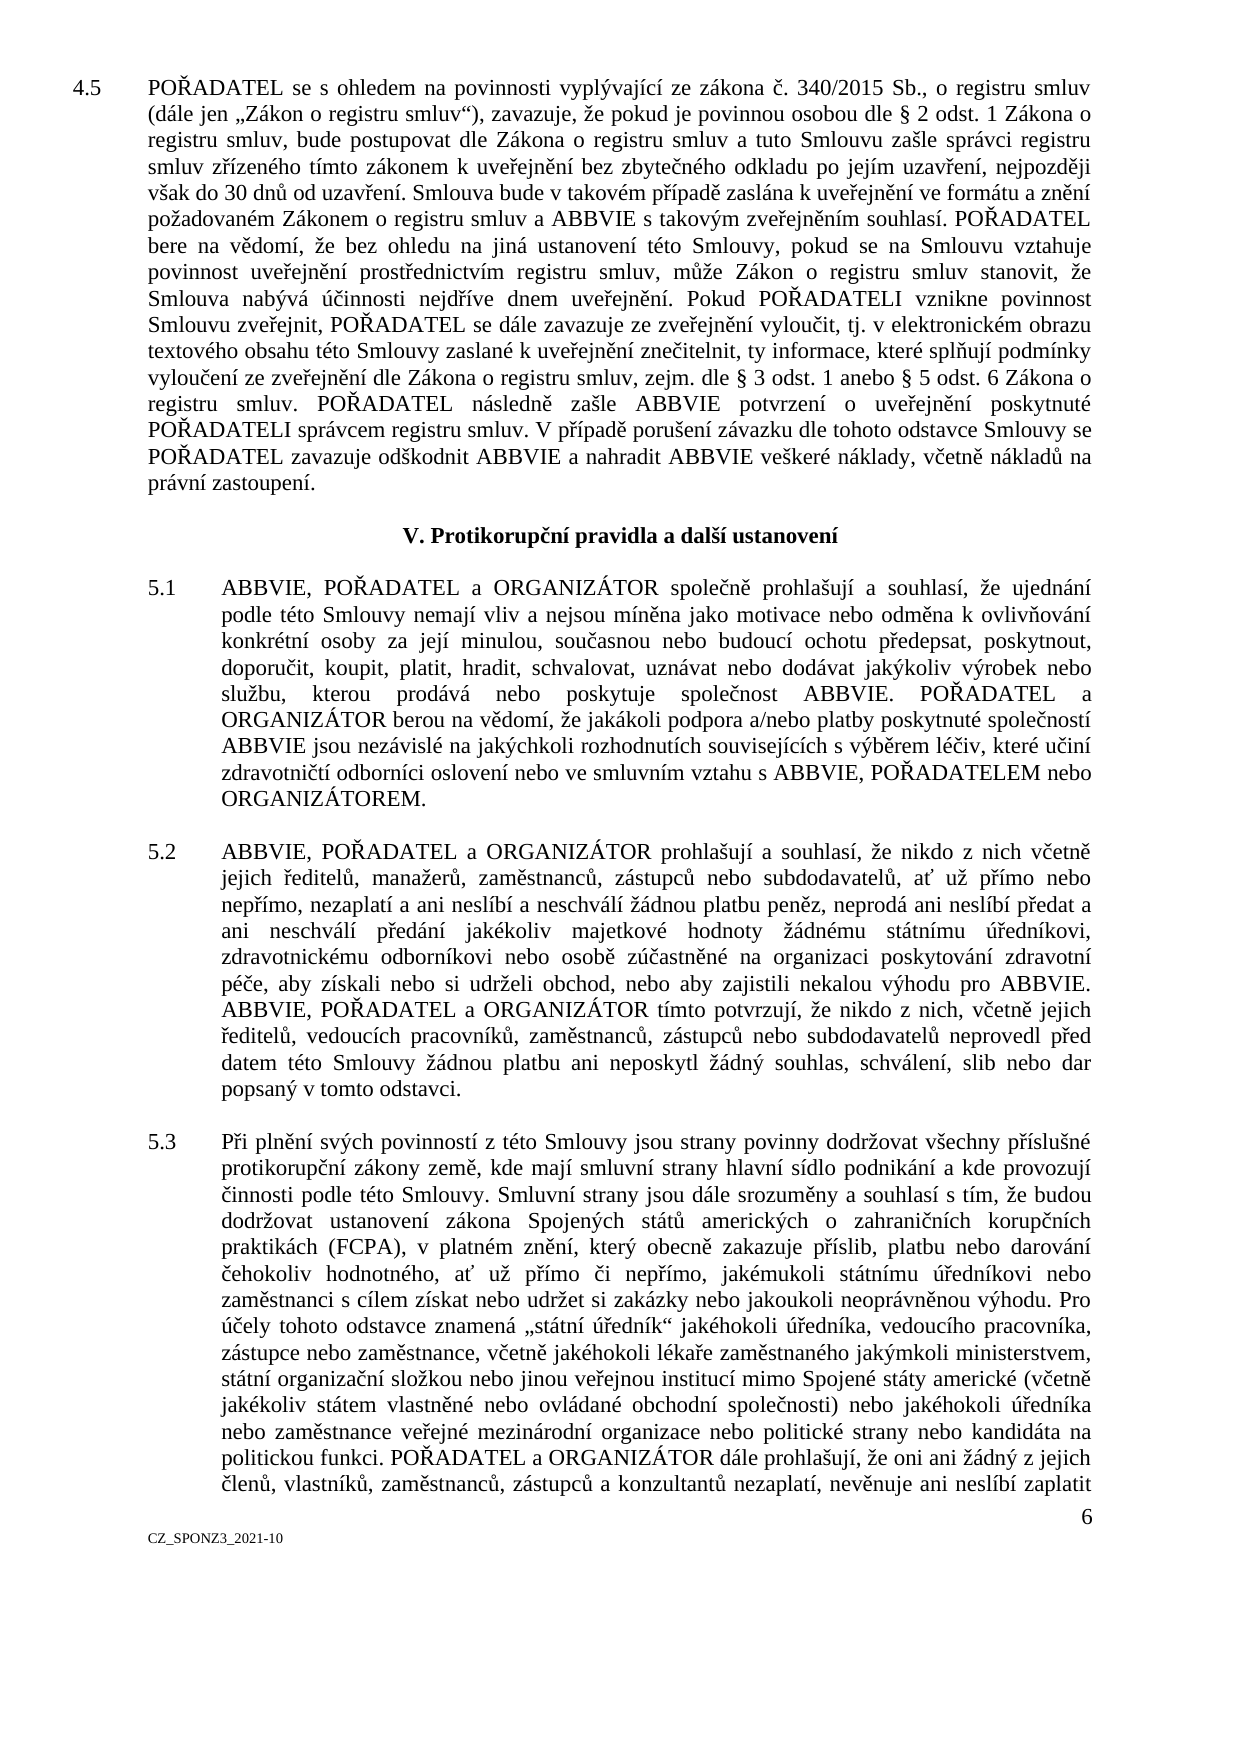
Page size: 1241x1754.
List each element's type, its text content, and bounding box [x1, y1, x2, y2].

text 5.1 ABBVIE, POŘADATEL a ORGANIZÁTOR společně prohlašují a souhlasí, že ujednání podle této Smlouvy nemají vliv a nejsou míněna jako motivace nebo odměna k ovlivňování konkrétní osoby za její minulou, současnou nebo budoucí ochotu předepsat, poskytnout, doporučit, koupit, platit, hradit, schvalovat, uznávat nebo dodávat jakýkoliv výrobek nebo službu, kterou prodává nebo poskytuje společnost ABBVIE. POŘADATEL a ORGANIZÁTOR berou na vědomí, že jakákoli podpora a/nebo platby poskytnuté společností ABBVIE jsou nezávislé na jakýchkoli rozhodnutích souvisejících s výběrem léčiv, které učiní zdravotničtí odborníci oslovení nebo ve smluvním vztahu s ABBVIE, POŘADATELEM nebo ORGANIZÁTOREM. [148, 574, 1093, 812]
list POŘADATEL se s ohledem na povinnosti vyplývající ze zákona č. 340/2015 Sb., o registru smluv (dále jen „Zákon o registru smluv“), zavazuje, že pokud je povinnou osobou dle § 2 odst. 1 Zákona o registru smluv, bude postupovat dle Zákona o registru smluv a tuto Smlouvu zašle správci registru smluv zřízeného tímto zákonem k uveřejnění bez zbytečného odkladu po jejím uzavření, nejpozději však do 30 dnů od uzavření. Smlouva bude v takovém případě zaslána k uveřejnění ve formátu a znění požadovaném Zákonem o registru smluv a ABBVIE s takovým zveřejněním souhlasí. POŘADATEL bere na vědomí, že bez ohledu na jiná ustanovení této Smlouvy, pokud se na Smlouvu vztahuje povinnost uveřejnění prostřednictvím registru smluv, může Zákon o registru smluv stanovit, že Smlouva nabývá účinnosti nejdříve dnem uveřejnění. Pokud POŘADATELI vznikne povinnost Smlouvu zveřejnit, POŘADATEL se dále zavazuje ze zveřejnění vyloučit, tj. v elektronickém obrazu textového obsahu této Smlouvy zaslané k uveřejnění znečitelnit, ty informace, které splňují podmínky vyloučení ze zveřejnění dle Zákona o registru smluv, zejm. dle § 3 odst. 1 anebo § 5 odst. 6 Zákona o registru smluv. POŘADATEL následně zašle ABBVIE potvrzení o uveřejnění poskytnuté POŘADATELI správcem registru smluv. V případě porušení závazku dle tohoto odstavce Smlouvy se POŘADATEL zavazuje odškodnit ABBVIE a nahradit ABBVIE veškeré náklady, včetně nákladů na právní zastoupení. [73, 74, 1093, 495]
text 5.3 Při plnění svých povinností z této Smlouvy jsou strany povinny dodržovat všechny příslušné protikorupční zákony země, kde mají smluvní strany hlavní sídlo podnikání a kde provozují činnosti podle této Smlouvy. Smluvní strany jsou dále srozuměny a souhlasí s tím, že budou dodržovat ustanovení zákona Spojených států amerických o zahraničních korupčních praktikách (FCPA), v platném znění, který obecně zakazuje příslib, platbu nebo darování čehokoliv hodnotného, ať už přímo či nepřímo, jakémukoli státnímu úředníkovi nebo zaměstnanci s cílem získat nebo udržet si zakázky nebo jakoukoli neoprávněnou výhodu. Pro účely tohoto odstavce znamená „státní úředník“ jakéhokoli úředníka, vedoucího pracovníka, zástupce nebo zaměstnance, včetně jakéhokoli lékaře zaměstnaného jakýmkoli ministerstvem, státní organizační složkou nebo jinou veřejnou institucí mimo Spojené státy americké (včetně jakékoliv státem vlastněné nebo ovládané obchodní společnosti) nebo jakéhokoli úředníka nebo zaměstnance veřejné mezinárodní organizace nebo politické strany nebo kandidáta na politickou funkci. POŘADATEL a ORGANIZÁTOR dále prohlašují, že oni ani žádný z jejich členů, vlastníků, zaměstnanců, zástupců a konzultantů nezaplatí, nevěnuje ani neslíbí zaplatit [148, 1128, 1093, 1497]
text 5.2 ABBVIE, POŘADATEL a ORGANIZÁTOR prohlašují a souhlasí, že nikdo z nich včetně jejich ředitelů, manažerů, zaměstnanců, zástupců nebo subdodavatelů, ať už přímo nebo nepřímo, nezaplatí a ani neslíbí a neschválí žádnou platbu peněz, neprodá ani neslíbí předat a ani neschválí předání jakékoliv majetkové hodnoty žádnému státnímu úředníkovi, zdravotnickému odborníkovi nebo osobě zúčastněné na organizaci poskytování zdravotní péče, aby získali nebo si udrželi obchod, nebo aby zajistili nekalou výhodu pro ABBVIE. ABBVIE, POŘADATEL a ORGANIZÁTOR tímto potvrzují, že nikdo z nich, včetně jejich ředitelů, vedoucích pracovníků, zaměstnanců, zástupců nebo subdodavatelů neprovedl před datem této Smlouvy žádnou platbu ani neposkytl žádný souhlas, schválení, slib nebo dar popsaný v tomto odstavci. [148, 838, 1093, 1102]
text V. Protikorupční pravidla a další ustanovení [148, 522, 1093, 548]
